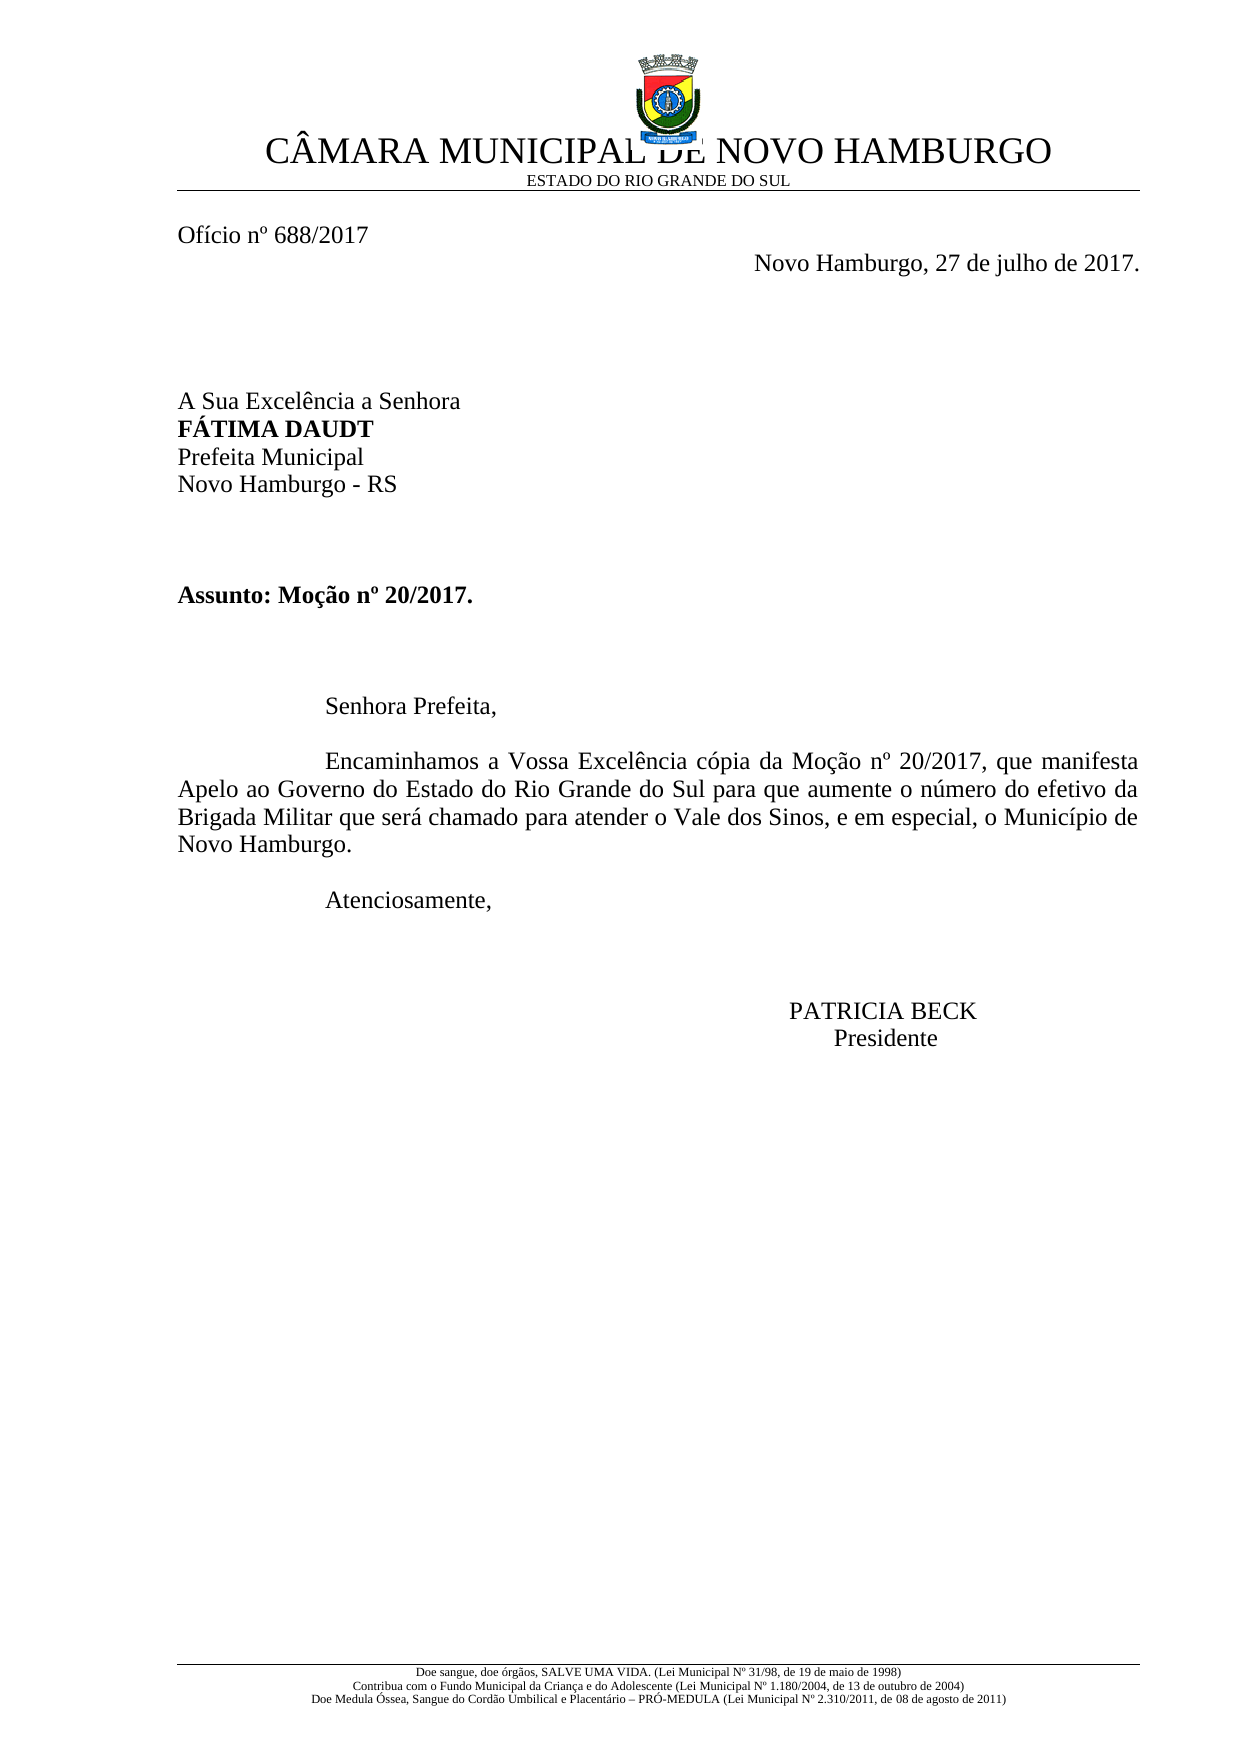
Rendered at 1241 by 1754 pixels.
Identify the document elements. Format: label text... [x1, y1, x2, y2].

text PATRICIA BECK [179, 997, 1140, 1024]
text A Sua Excelência a Senhora [177, 387, 1140, 415]
text Atenciosamente, [177, 886, 1140, 914]
text FÁTIMA DAUDT [177, 415, 1140, 443]
text Ofício nº 688/2017 [177, 221, 1140, 249]
text Encaminhamos a Vossa Excelência cópia da Moção nº 20/2017, que manifesta Apelo ao Governo do Estado do Rio Grande do Sul para que aumente o número do efetivo da Brigada Militar que será chamado para atender o Vale dos Sinos, e em especial, o Município de Novo Hamburgo. [177, 747, 1140, 858]
text Prefeita Municipal [177, 443, 1140, 470]
text Presidente [179, 1024, 1140, 1052]
text Novo Hamburgo, 27 de julho de 2017. [177, 249, 1140, 276]
text Senhora Prefeita, [177, 692, 1140, 720]
text Assunto: Moção nº 20/2017. [177, 581, 1140, 609]
text Novo Hamburgo - RS [177, 470, 1140, 498]
picture [630, 47, 703, 150]
